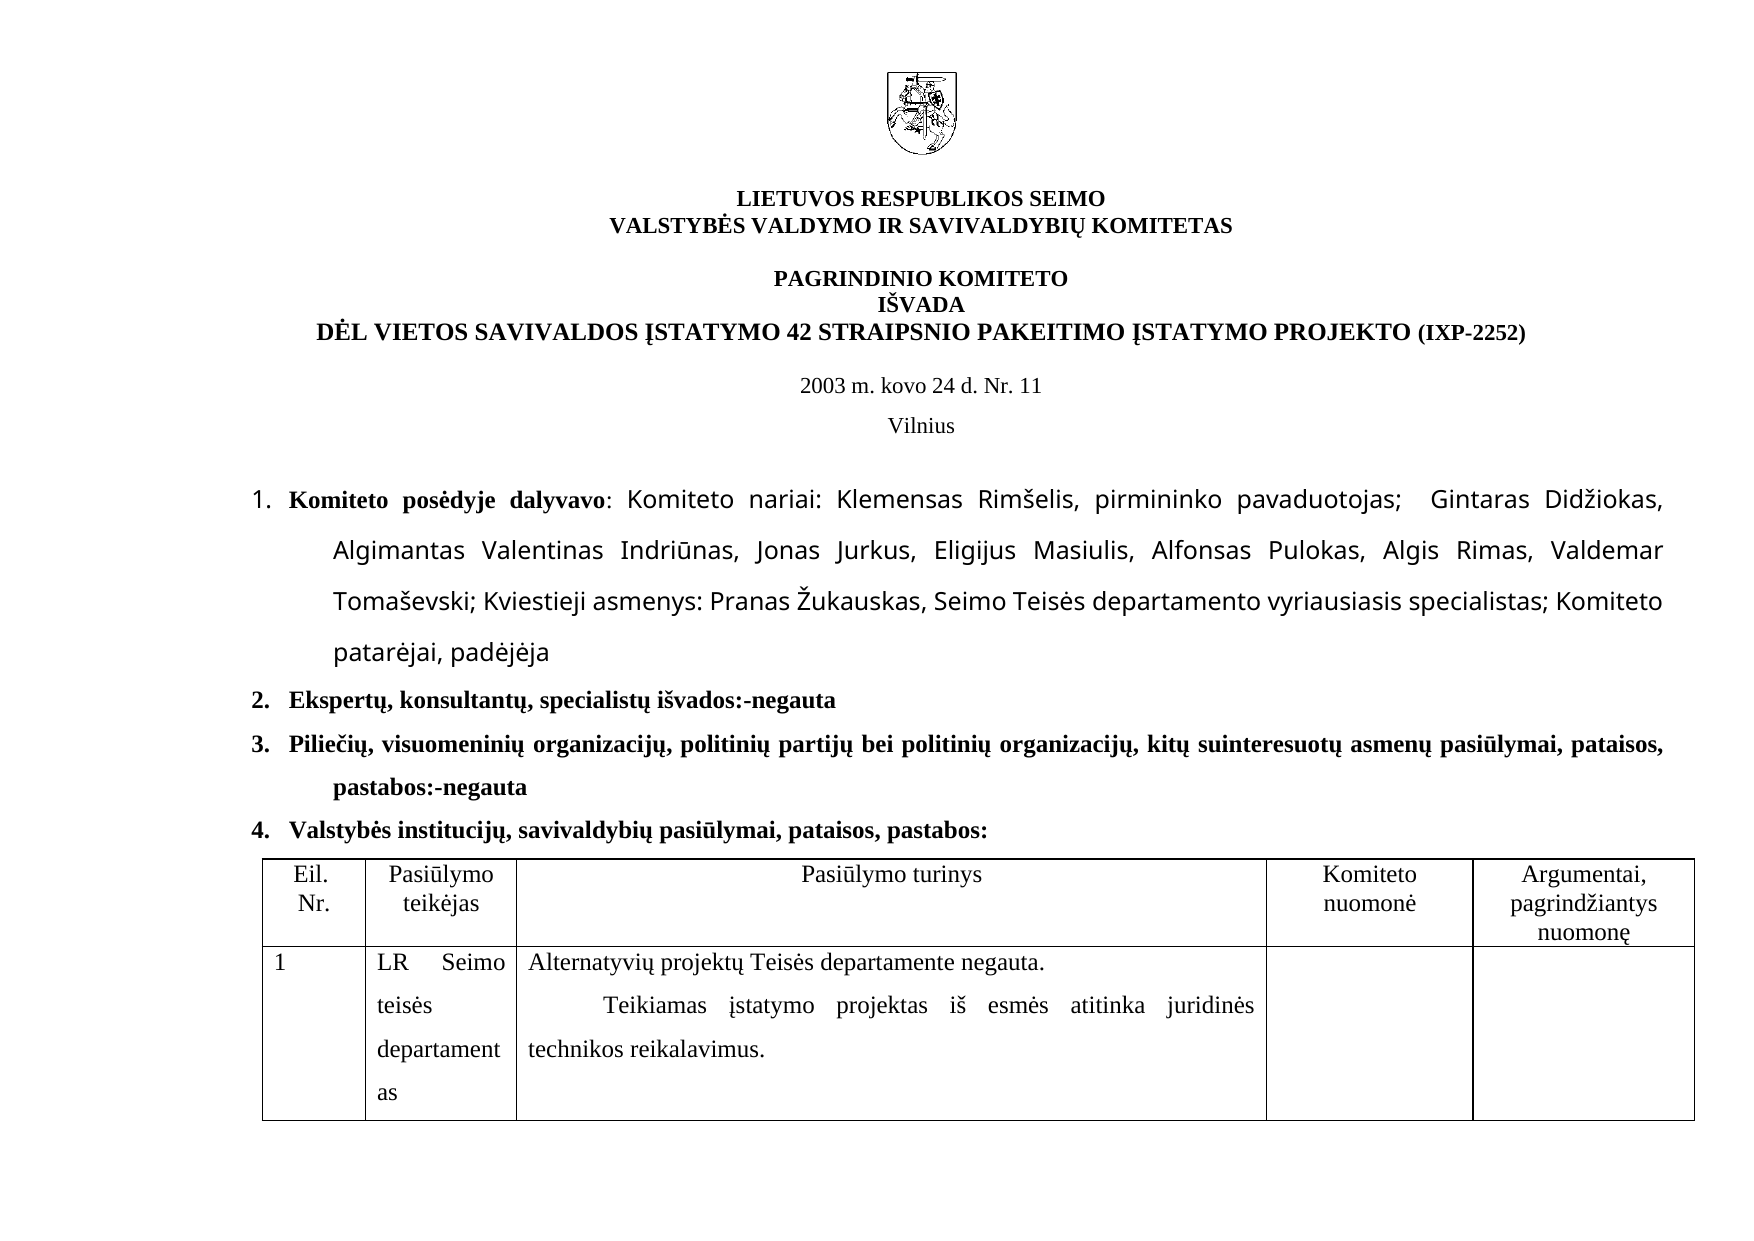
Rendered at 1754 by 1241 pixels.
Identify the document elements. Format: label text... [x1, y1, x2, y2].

text LIETUVOS RESPUBLIKOS SEIMO [177, 186, 1665, 212]
table_cell 1 [263, 947, 365, 1120]
table_cell [1267, 947, 1472, 1120]
table_header Komiteto nuomonė [1267, 860, 1472, 946]
table_header Pasiūlymo turinys [517, 860, 1266, 946]
table_cell LR Seimo teisės departamentas [366, 947, 516, 1120]
table_header Argumentai, pagrindžiantys nuomonę [1474, 860, 1694, 946]
subtitle PAGRINDINIO KOMITETO [177, 264, 1665, 291]
list Piliečių, visuomeninių organizacijų, politinių partijų bei politinių organizacijų, kitų suinteresuotų asmenų pasiūlymai, pataisos, pastabos:-negauta [251, 729, 1665, 801]
list Ekspertų, konsultantų, specialistų išvados:-negauta [251, 686, 1665, 714]
text Vilnius [177, 412, 1665, 438]
text VALSTYBĖS VALDYMO IR SAVIVALDYBIŲ KOMITETAS [177, 212, 1665, 238]
text 2003 m. kovo 24 d. Nr. 11 [177, 372, 1665, 399]
list Valstybės institucijų, savivaldybių pasiūlymai, pataisos, pastabos: [251, 815, 1665, 844]
subtitle IŠVADA [177, 291, 1665, 317]
table_header Eil. Nr. [263, 860, 365, 946]
table_cell [1474, 947, 1694, 1120]
table_cell Alternatyvių projektų Teisės departamente negauta. Teikiamas įstatymo projektas iš esmės atitinka juridinės technikos reikalavimus. [517, 947, 1266, 1120]
text DĖL VIETOS SAVIVALDOS ĮSTATYMO 42 STRAIPSNIO PAKEITIMO ĮSTATYMO PROJEKTO (IXP-2252) [177, 317, 1665, 346]
table_header Pasiūlymo teikėjas [366, 860, 516, 946]
list Komiteto posėdyje dalyvavo: Komiteto nariai: Klemensas Rimšelis, pirmininko pavaduotojas; Gintaras Didžiokas, Algimantas Valentinas Indriūnas, Jonas Jurkus, Eligijus Masiulis, Alfonsas Pulokas, Algis Rimas, Valdemar Tomaševski; Kviestieji asmenys: Pranas Žukauskas, Seimo Teisės departamento vyriausiasis specialistas; Komiteto patarėjai, padėjėja [251, 481, 1665, 668]
